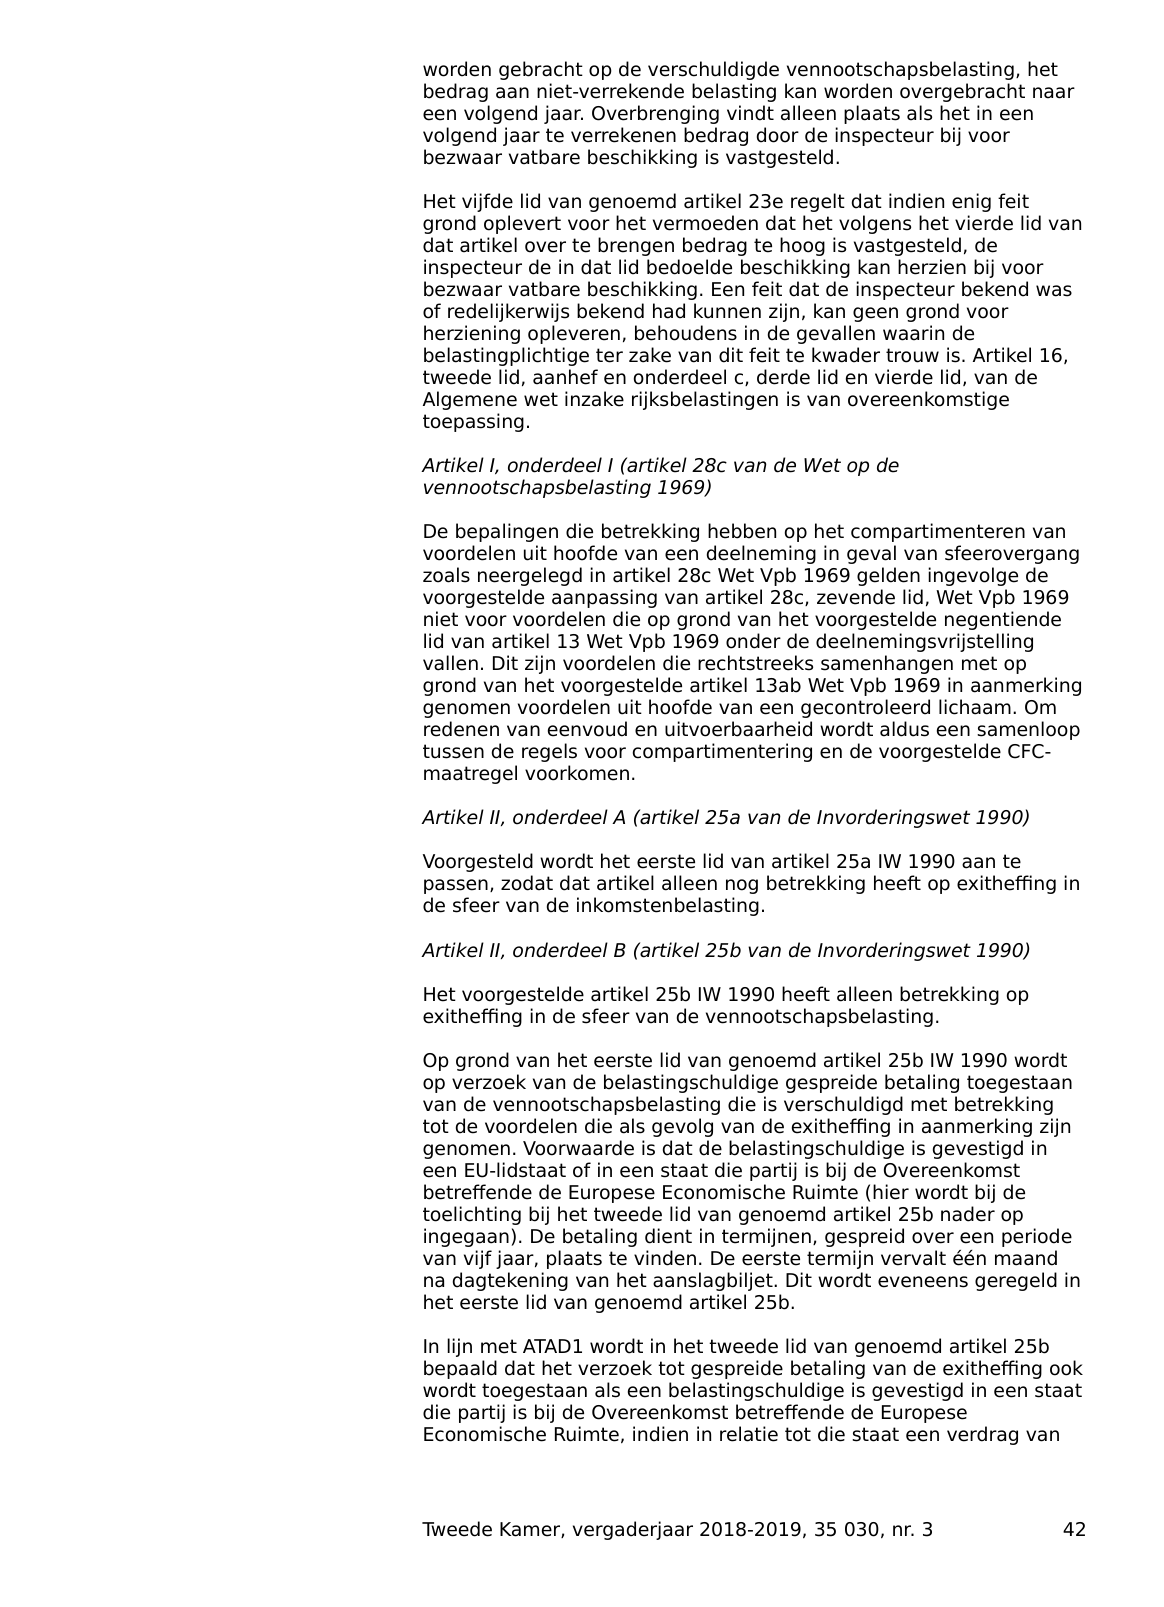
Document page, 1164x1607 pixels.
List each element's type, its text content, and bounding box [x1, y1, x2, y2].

subtitle Artikel II, onderdeel A (artikel 25a van de Invorderingswet 1990) [422, 807, 1087, 829]
text Op grond van het eerste lid van genoemd artikel 25b IW 1990 wordt op verzoek van de belastingschuldige gespreide betaling toegestaan van de vennootschapsbelasting die is verschuldigd met betrekking tot de voordelen die als gevolg van de exitheffing in aanmerking zijn genomen. Voorwaarde is dat de belastingschuldige is gevestigd in een EU-lidstaat of in een staat die partij is bij de Overeenkomst betreffende de Europese Economische Ruimte (hier wordt bij de toelichting bij het tweede lid van genoemd artikel 25b nader op ingegaan). De betaling dient in termijnen, gespreid over een periode van vijf jaar, plaats te vinden. De eerste termijn vervalt één maand na dagtekening van het aanslagbiljet. Dit wordt eveneens geregeld in het eerste lid van genoemd artikel 25b. [422, 1050, 1087, 1313]
text Het vijfde lid van genoemd artikel 23e regelt dat indien enig feit grond oplevert voor het vermoeden dat het volgens het vierde lid van dat artikel over te brengen bedrag te hoog is vastgesteld, de inspecteur de in dat lid bedoelde beschikking kan herzien bij voor bezwaar vatbare beschikking. Een feit dat de inspecteur bekend was of redelijkerwijs bekend had kunnen zijn, kan geen grond voor herziening opleveren, behoudens in de gevallen waarin de belastingplichtige ter zake van dit feit te kwader trouw is. Artikel 16, tweede lid, aanhef en onderdeel c, derde lid en vierde lid, van de Algemene wet inzake rijksbelastingen is van overeenkomstige toepassing. [422, 191, 1087, 433]
text Het voorgestelde artikel 25b IW 1990 heeft alleen betrekking op exitheffing in de sfeer van de vennootschapsbelasting. [422, 984, 1087, 1028]
subtitle Artikel I, onderdeel I (artikel 28c van de Wet op de vennootschapsbelasting 1969) [422, 455, 1087, 499]
text De bepalingen die betrekking hebben op het compartimenteren van voordelen uit hoofde van een deelneming in geval van sfeerovergang zoals neergelegd in artikel 28c Wet Vpb 1969 gelden ingevolge de voorgestelde aanpassing van artikel 28c, zevende lid, Wet Vpb 1969 niet voor voordelen die op grond van het voorgestelde negentiende lid van artikel 13 Wet Vpb 1969 onder de deelnemingsvrijstelling vallen. Dit zijn voordelen die rechtstreeks samenhangen met op grond van het voorgestelde artikel 13ab Wet Vpb 1969 in aanmerking genomen voordelen uit hoofde van een gecontroleerd lichaam. Om redenen van eenvoud en uitvoerbaarheid wordt aldus een samenloop tussen de regels voor compartimentering en de voorgestelde CFC-maatregel voorkomen. [422, 521, 1087, 785]
text Voorgesteld wordt het eerste lid van artikel 25a IW 1990 aan te passen, zodat dat artikel alleen nog betrekking heeft op exitheffing in de sfeer van de inkomstenbelasting. [422, 851, 1087, 917]
text worden gebracht op de verschuldigde vennootschapsbelasting, het bedrag aan niet-verrekende belasting kan worden overgebracht naar een volgend jaar. Overbrenging vindt alleen plaats als het in een volgend jaar te verrekenen bedrag door de inspecteur bij voor bezwaar vatbare beschikking is vastgesteld. [422, 59, 1087, 169]
subtitle Artikel II, onderdeel B (artikel 25b van de Invorderingswet 1990) [422, 939, 1087, 961]
text In lijn met ATAD1 wordt in het tweede lid van genoemd artikel 25b bepaald dat het verzoek tot gespreide betaling van de exitheffing ook wordt toegestaan als een belastingschuldige is gevestigd in een staat die partij is bij de Overeenkomst betreffende de Europese Economische Ruimte, indien in relatie tot die staat een verdrag van [422, 1336, 1087, 1446]
